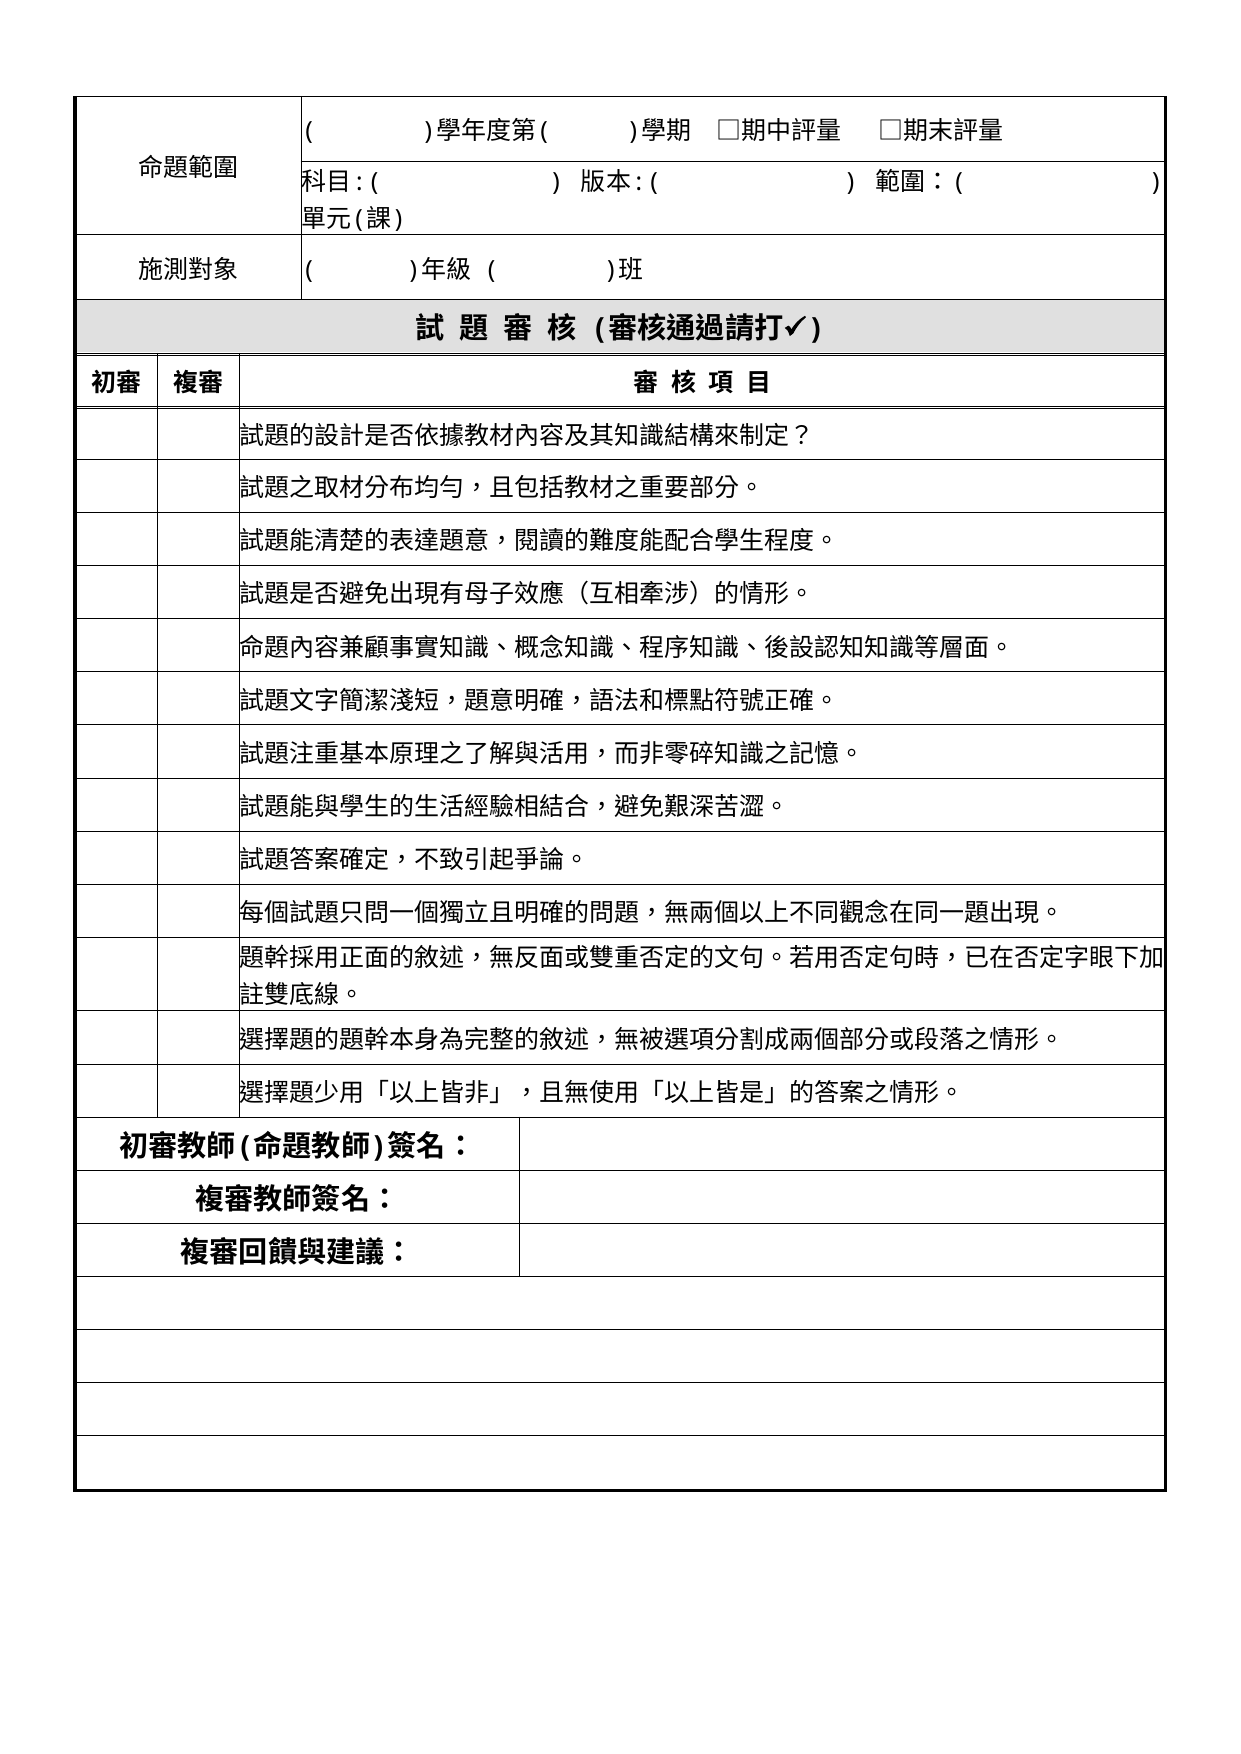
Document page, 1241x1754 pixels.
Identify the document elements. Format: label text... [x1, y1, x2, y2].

table_cell 試題文字簡潔淺短，題意明確，語法和標點符號正確。 [240, 672, 1164, 724]
table_cell [77, 832, 157, 884]
table_cell [77, 779, 157, 831]
table_cell [520, 1224, 1164, 1276]
table_cell 試題答案確定，不致引起爭論。 [240, 832, 1164, 884]
table_cell [77, 1065, 157, 1117]
table_cell [77, 566, 157, 618]
table_cell 試題是否避免出現有母子效應（互相牽涉）的情形。 [240, 566, 1164, 618]
table_cell [77, 885, 157, 937]
table_cell [158, 619, 239, 671]
table_cell 試題能清楚的表達題意，閱讀的難度能配合學生程度。 [240, 513, 1164, 565]
table_cell 複審回饋與建議： [77, 1224, 519, 1276]
table_cell 選擇題少用「以上皆非」，且無使用「以上皆是」的答案之情形。 [240, 1065, 1164, 1117]
table_cell 試題能與學生的生活經驗相結合，避免艱深苦澀。 [240, 779, 1164, 831]
table_cell 試題的設計是否依據教材內容及其知識結構來制定？ [240, 409, 1164, 459]
table_cell 審 核 項 目 [240, 356, 1164, 406]
table_cell [158, 725, 239, 777]
table_cell 科目:( ) 版本:( ) 範圍：( )單元(課) [302, 162, 1164, 234]
table_cell 複審教師簽名： [77, 1171, 519, 1223]
table_cell [77, 460, 157, 512]
table_cell 命題內容兼顧事實知識、概念知識、程序知識、後設認知知識等層面。 [240, 619, 1164, 671]
table_cell 初審 [77, 356, 157, 406]
table_cell [77, 1383, 1164, 1435]
table_cell [77, 1277, 1164, 1329]
table_cell [158, 1065, 239, 1117]
table_cell 初審教師(命題教師)簽名： [77, 1118, 519, 1170]
table_cell [77, 672, 157, 724]
table_cell 施測對象 [77, 235, 301, 299]
table_cell [77, 1330, 1164, 1382]
table_cell [158, 409, 239, 459]
table_cell [158, 513, 239, 565]
table_cell [520, 1118, 1164, 1170]
table_cell [77, 725, 157, 777]
table_cell ( )學年度第( )學期 □期中評量 □期末評量 [302, 97, 1164, 161]
table_cell [158, 779, 239, 831]
table_cell [158, 566, 239, 618]
table_cell [77, 513, 157, 565]
table_cell [77, 409, 157, 459]
table_cell 試 題 審 核 (審核通過請打) [77, 300, 1164, 352]
table_cell [158, 672, 239, 724]
table_cell 複審 [158, 356, 239, 406]
table_cell [520, 1171, 1164, 1223]
table_cell 試題注重基本原理之了解與活用，而非零碎知識之記憶。 [240, 725, 1164, 777]
table_cell [158, 885, 239, 937]
table_cell [77, 1436, 1164, 1488]
table_cell [158, 1011, 239, 1063]
table_cell 命題範圍 [77, 97, 301, 234]
table_cell [158, 938, 239, 1010]
table_cell [158, 832, 239, 884]
table_cell ( )年級 ( )班 [302, 235, 1164, 299]
table_cell [77, 1011, 157, 1063]
table_cell [77, 938, 157, 1010]
table_cell 選擇題的題幹本身為完整的敘述，無被選項分割成兩個部分或段落之情形。 [240, 1011, 1164, 1063]
table_cell [158, 460, 239, 512]
table_cell 題幹採用正面的敘述，無反面或雙重否定的文句。若用否定句時，已在否定字眼下加註雙底線。 [240, 938, 1164, 1010]
table_cell 每個試題只問一個獨立且明確的問題，無兩個以上不同觀念在同一題出現。 [240, 885, 1164, 937]
table_cell [77, 619, 157, 671]
table_cell 試題之取材分布均勻，且包括教材之重要部分。 [240, 460, 1164, 512]
